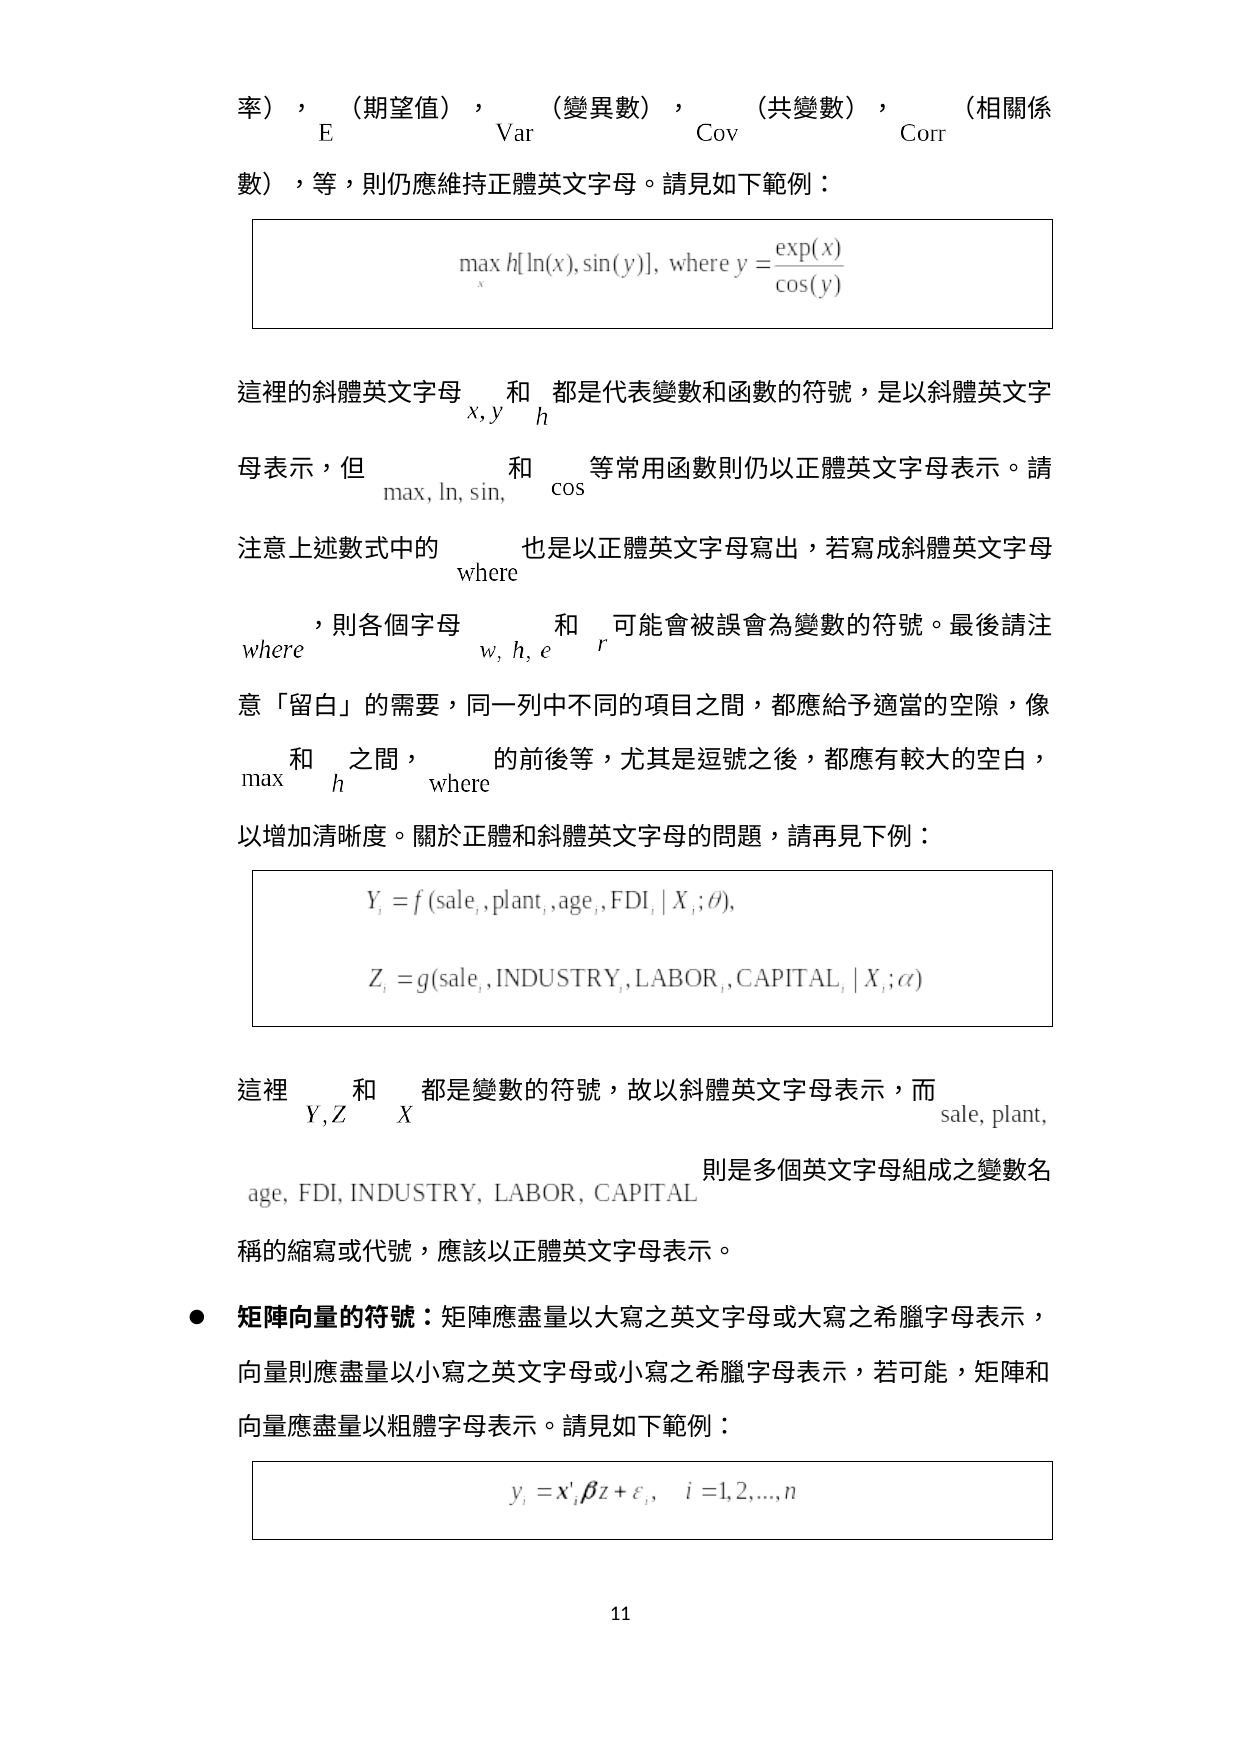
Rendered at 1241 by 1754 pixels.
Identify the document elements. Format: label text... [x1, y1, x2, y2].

text 這裡 和 都是變數的符號，故以斜體英文字母表示，而 則是多個英文字母組成之變數名稱的縮寫或代號，應該以正體英文字母表示。 [237, 1070, 1053, 1267]
text 這裡的斜體英文字母和都是代表變數和函數的符號，是以斜體英文字母表示，但 和 等常用函數則仍以正體英文字母表示。請注意上述數式中的 也是以正體英文字母寫出，若寫成斜體英文字母 ，則各個字母 和 可能會被誤會為變數的符號。最後請注意「留白」的需要，同一列中不同的項目之間，都應給予適當的空隙，像 和 之間，的前後等，尤其是逗號之後，都應有較大的空白，以增加清晰度。關於正體和斜體英文字母的問題，請再見下例： [237, 372, 1053, 852]
table_header [253, 1462, 1052, 1539]
text 這裡的 ，尤其是 ，作為數學符號，不論是在內文，還是單列數式中，都是斜體英文字母。但也應注意一些很常用的數學符號，例如 （行列式），（概率），（期望值），（變異數），（共變數），（相關係數），等，則仍應維持正體英文字母。請見如下範例： [237, 89, 1053, 201]
list 矩陣向量的符號：矩陣應盡量以大寫之英文字母或大寫之希臘字母表示，向量則應盡量以小寫之英文字母或小寫之希臘字母表示，若可能，矩陣和向量應盡量以粗體字母表示。請見如下範例： [187, 1298, 1053, 1443]
table_header [253, 871, 1052, 1026]
table_header [253, 220, 1052, 328]
